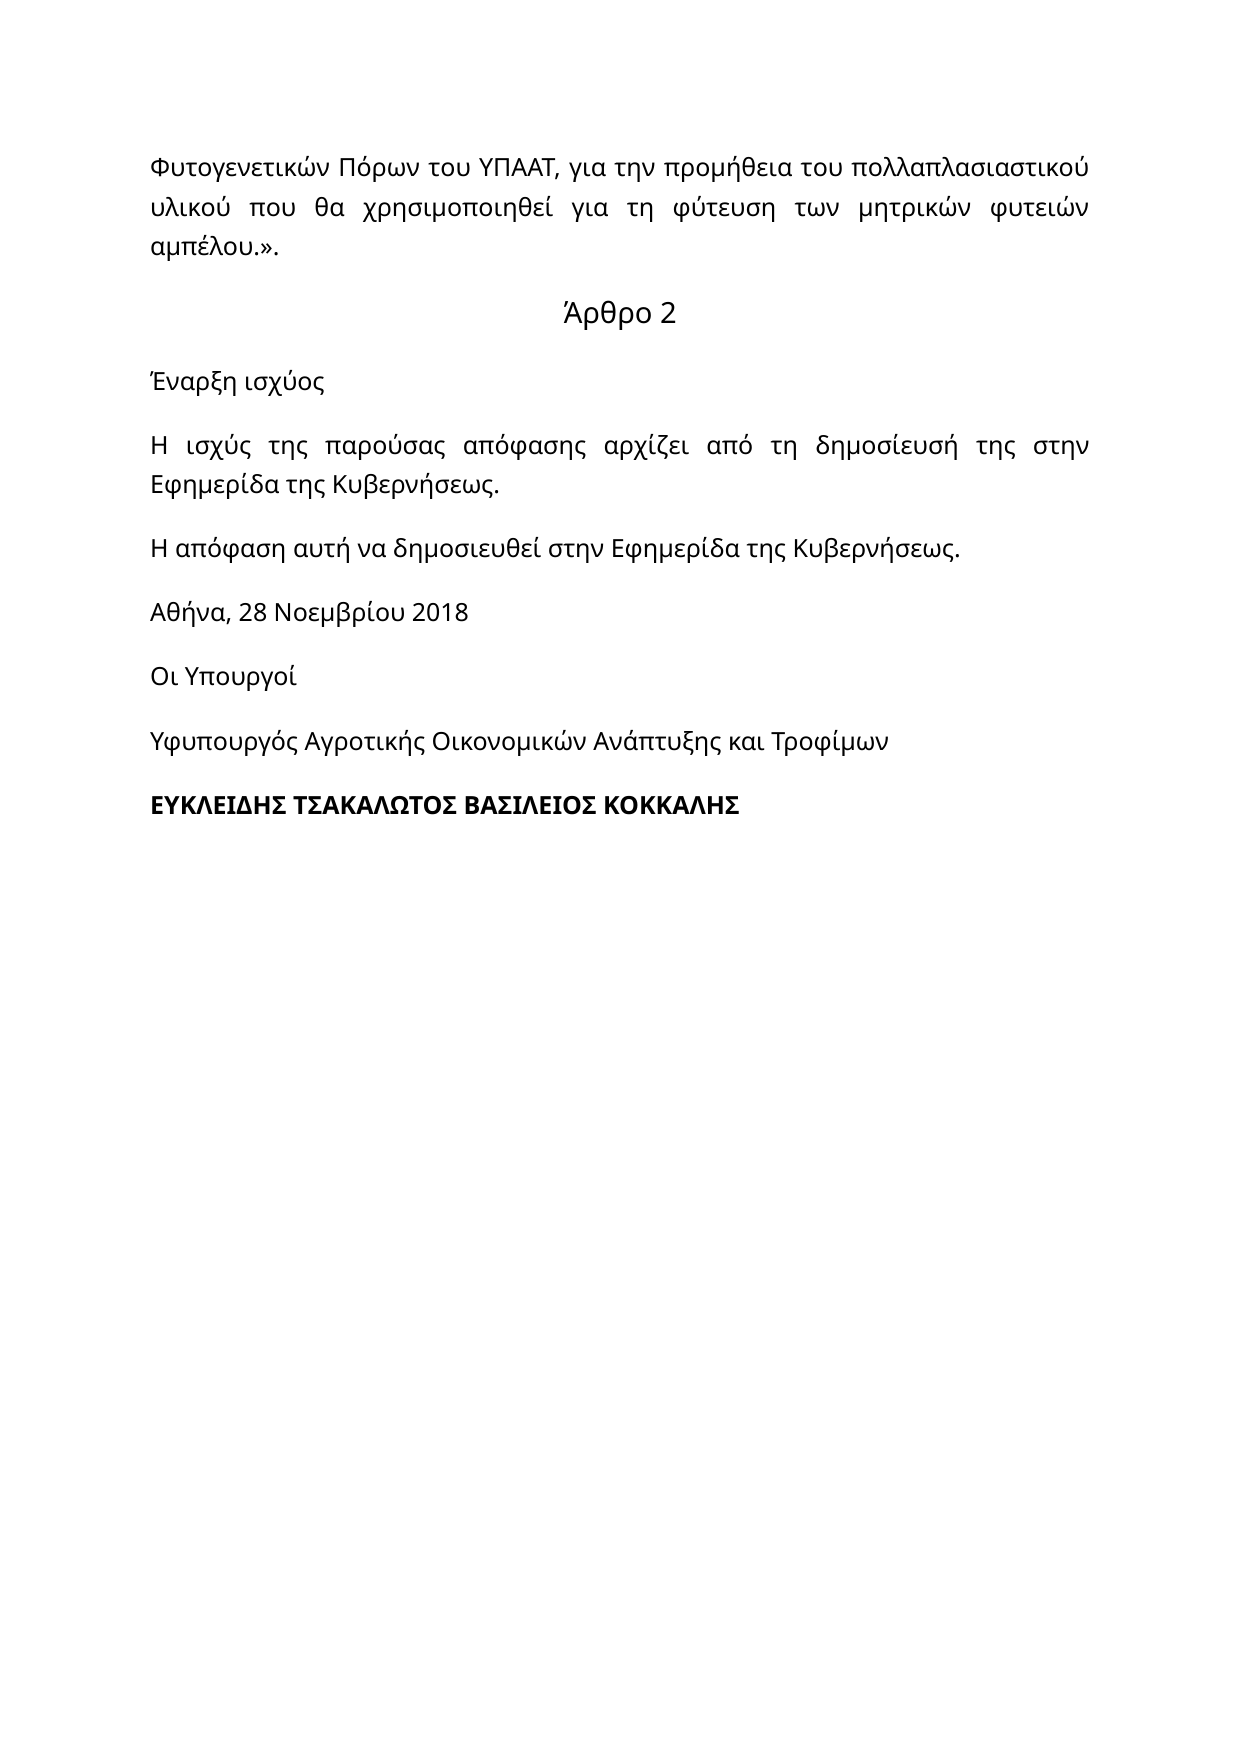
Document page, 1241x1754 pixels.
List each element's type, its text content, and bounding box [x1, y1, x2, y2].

text Αθήνα, 28 Νοεμβρίου 2018 [150, 595, 1090, 629]
text ΕΥΚΛΕΙΔΗΣ ΤΣΑΚΑΛΩΤΟΣ ΒΑΣΙΛΕΙΟΣ ΚΟΚΚΑΛΗΣ [150, 787, 1090, 821]
text Έναρξη ισχύος [150, 363, 1090, 397]
text Οι Υπουργοί [150, 659, 1090, 693]
text Η ισχύς της παρούσας απόφασης αρχίζει από τη δημοσίευσή της στην Εφημερίδα της Κυβερνήσεως. [150, 427, 1090, 501]
text Υφυπουργός Αγροτικής Οικονομικών Ανάπτυξης και Τροφίμων [150, 723, 1090, 757]
subtitle Άρθρο 2 [150, 292, 1090, 332]
text Φυτογενετικών Πόρων του ΥΠΑΑΤ, για την προμήθεια του πολλαπλασιαστικού υλικού που θα χρησιμοποιηθεί για τη φύτευση των μητρικών φυτειών αμπέλου.». [150, 150, 1090, 262]
text Η απόφαση αυτή να δημοσιευθεί στην Εφημερίδα της Κυβερνήσεως. [150, 531, 1090, 565]
